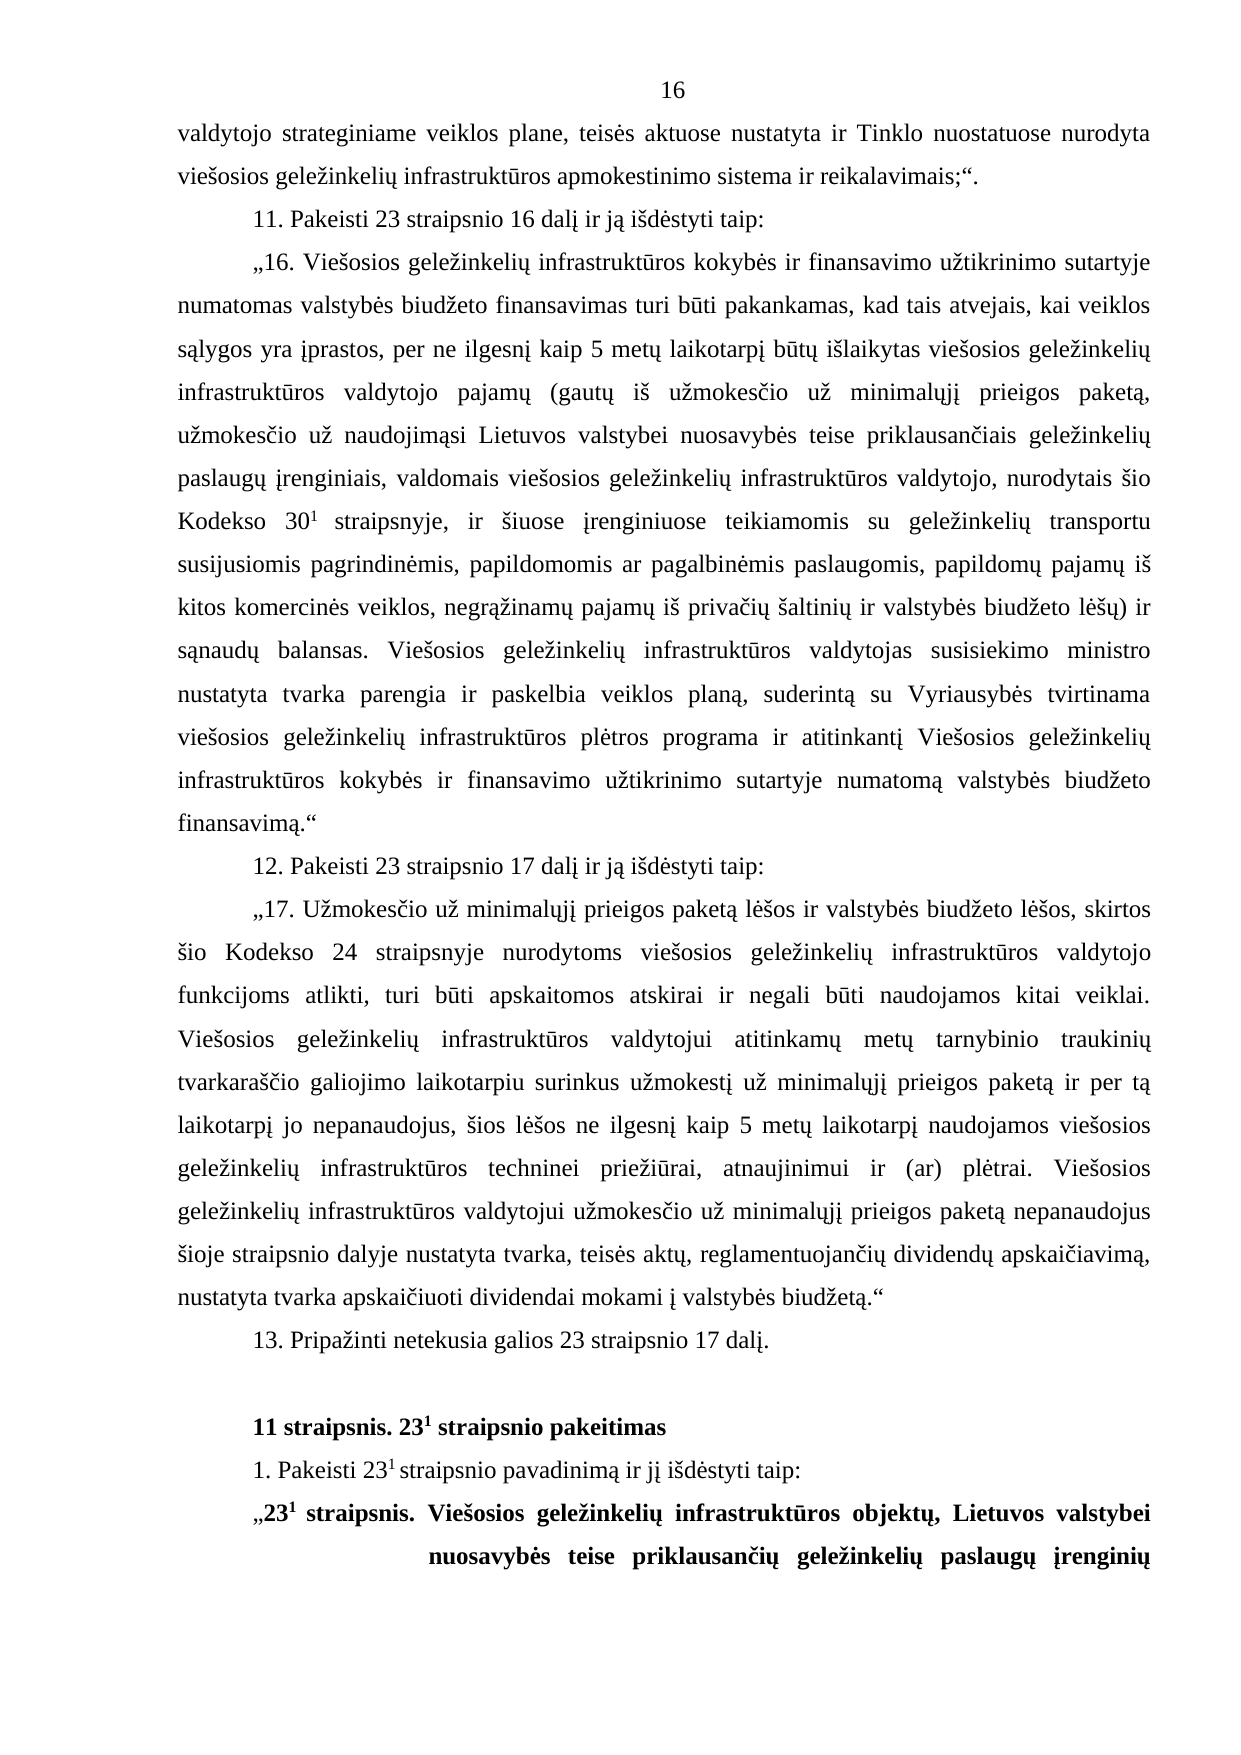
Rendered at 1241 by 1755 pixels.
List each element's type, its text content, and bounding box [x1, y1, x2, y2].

text 11. Pakeisti 23 straipsnio 16 dalį ir ją išdėstyti taip: [177, 204, 1152, 233]
text 12. Pakeisti 23 straipsnio 17 dalį ir ją išdėstyti taip: [177, 851, 1152, 880]
text 11 straipsnis. 231 straipsnio pakeitimas [177, 1412, 1152, 1441]
text 13. Pripažinti netekusia galios 23 straipsnio 17 dalį. [177, 1326, 1152, 1354]
text 1. Pakeisti 231 straipsnio pavadinimą ir jį išdėstyti taip: [177, 1455, 1152, 1484]
text valdytojo strateginiame veiklos plane, teisės aktuose nustatyta ir Tinklo nuostatuose nurodyta viešosios geležinkelių infrastruktūros apmokestinimo sistema ir reikalavimais;“. [177, 118, 1152, 190]
text „16. Viešosios geležinkelių infrastruktūros kokybės ir finansavimo užtikrinimo sutartyje numatomas valstybės biudžeto finansavimas turi būti pakankamas, kad tais atvejais, kai veiklos sąlygos yra įprastos, per ne ilgesnį kaip 5 metų laikotarpį būtų išlaikytas viešosios geležinkelių infrastruktūros valdytojo pajamų (gautų iš užmokesčio už minimalųjį prieigos paketą, užmokesčio už naudojimąsi Lietuvos valstybei nuosavybės teise priklausančiais geležinkelių paslaugų įrenginiais, valdomais viešosios geležinkelių infrastruktūros valdytojo, nurodytais šio Kodekso 301 straipsnyje, ir šiuose įrenginiuose teikiamomis su geležinkelių transportu susijusiomis pagrindinėmis, papildomomis ar pagalbinėmis paslaugomis, papildomų pajamų iš kitos komercinės veiklos, negrąžinamų pajamų iš privačių šaltinių ir valstybės biudžeto lėšų) ir sąnaudų balansas. Viešosios geležinkelių infrastruktūros valdytojas susisiekimo ministro nustatyta tvarka parengia ir paskelbia veiklos planą, suderintą su Vyriausybės tvirtinama viešosios geležinkelių infrastruktūros plėtros programa ir atitinkantį Viešosios geležinkelių infrastruktūros kokybės ir finansavimo užtikrinimo sutartyje numatomą valstybės biudžeto finansavimą.“ [177, 247, 1152, 837]
text „231 straipsnis. Viešosios geležinkelių infrastruktūros objektų, Lietuvos valstybei nuosavybės teise priklausančių geležinkelių paslaugų įrenginių [252, 1498, 1152, 1570]
text „17. Užmokesčio už minimalųjį prieigos paketą lėšos ir valstybės biudžeto lėšos, skirtos šio Kodekso 24 straipsnyje nurodytoms viešosios geležinkelių infrastruktūros valdytojo funkcijoms atlikti, turi būti apskaitomos atskirai ir negali būti naudojamos kitai veiklai. Viešosios geležinkelių infrastruktūros valdytojui atitinkamų metų tarnybinio traukinių tvarkaraščio galiojimo laikotarpiu surinkus užmokestį už minimalųjį prieigos paketą ir per tą laikotarpį jo nepanaudojus, šios lėšos ne ilgesnį kaip 5 metų laikotarpį naudojamos viešosios geležinkelių infrastruktūros techninei priežiūrai, atnaujinimui ir (ar) plėtrai. Viešosios geležinkelių infrastruktūros valdytojui užmokesčio už minimalųjį prieigos paketą nepanaudojus šioje straipsnio dalyje nustatyta tvarka, teisės aktų, reglamentuojančių dividendų apskaičiavimą, nustatyta tvarka apskaičiuoti dividendai mokami į valstybės biudžetą.“ [177, 894, 1152, 1311]
